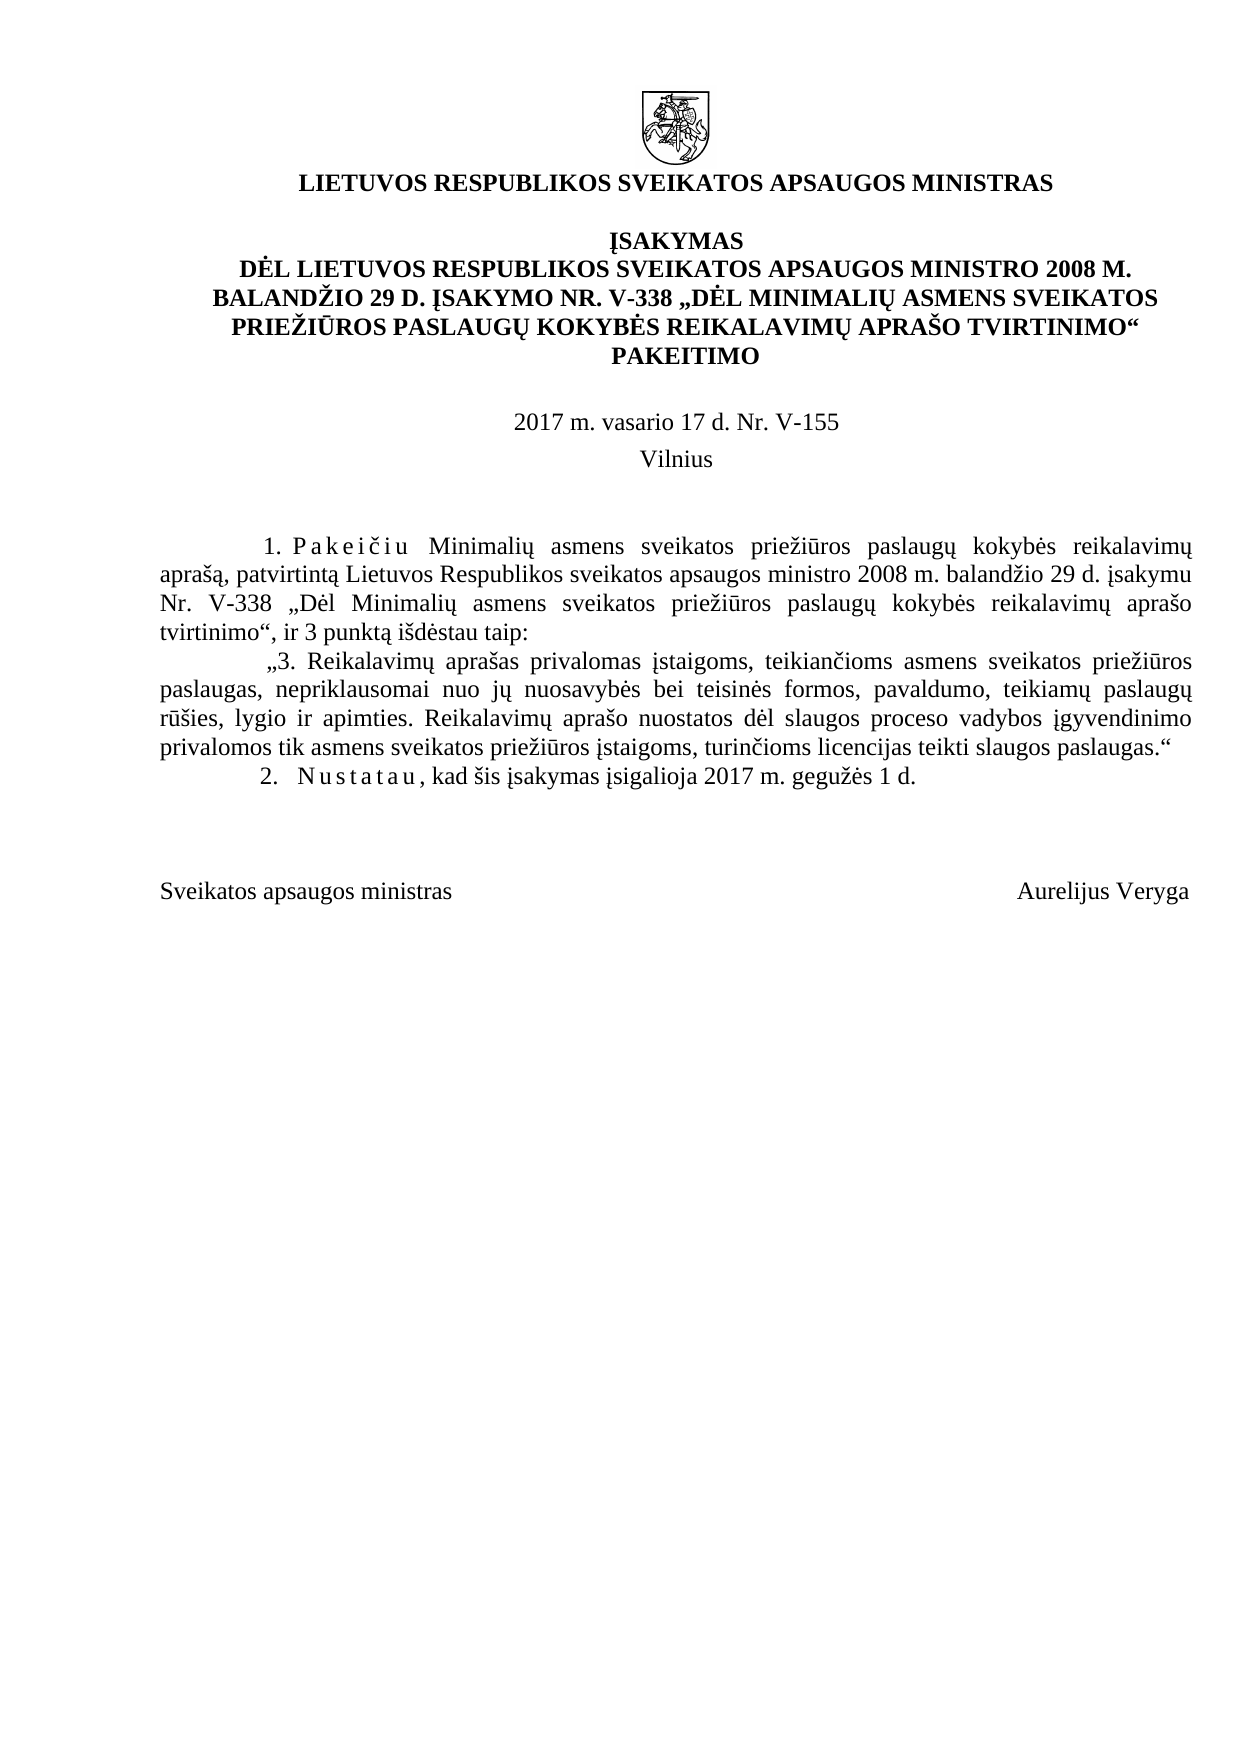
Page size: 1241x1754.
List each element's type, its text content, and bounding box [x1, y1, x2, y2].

text Sveikatos apsaugos ministras Aurelijus Veryga [159, 876, 1193, 904]
text DĖL LIETUVOS RESPUBLIKOS SVEIKATOS APSAUGOS MINISTRO 2008 m. balandžio 29 d. įsakymo Nr. v-338 „dėl minimalių asmens sveikatos priežiūros paslaugų kokybės reikalavimų aprašo tvirtinimo“ pakeitimo [178, 254, 1193, 369]
text „3. Reikalavimų aprašas privalomas įstaigoms, teikiančioms asmens sveikatos priežiūros paslaugas, nepriklausomai nuo jų nuosavybės bei teisinės formos, pavaldumo, teikiamų paslaugų rūšies, lygio ir apimties. Reikalavimų aprašo nuostatos dėl slaugos proceso vadybos įgyvendinimo privalomos tik asmens sveikatos priežiūros įstaigoms, turinčioms licencijas teikti slaugos paslaugas.“ [159, 646, 1193, 761]
text 2017 m. vasario 17 d. Nr. V-155 [159, 398, 1193, 436]
text ĮSAKYMAS [159, 226, 1193, 254]
text 1. Pakeičiu Minimalių asmens sveikatos priežiūros paslaugų kokybės reikalavimų aprašą, patvirtintą Lietuvos Respublikos sveikatos apsaugos ministro 2008 m. balandžio 29 d. įsakymu Nr. V-338 „Dėl Minimalių asmens sveikatos priežiūros paslaugų kokybės reikalavimų aprašo tvirtinimo“, ir 3 punktą išdėstau taip: [159, 531, 1193, 646]
text 2. Nustatau, kad šis įsakymas įsigalioja 2017 m. gegužės 1 d. [259, 761, 1193, 789]
text LIETUVOS RESPUBLIKOS SVEIKATOS APSAUGOS MINISTRAS [159, 168, 1193, 197]
text Vilnius [159, 436, 1193, 473]
